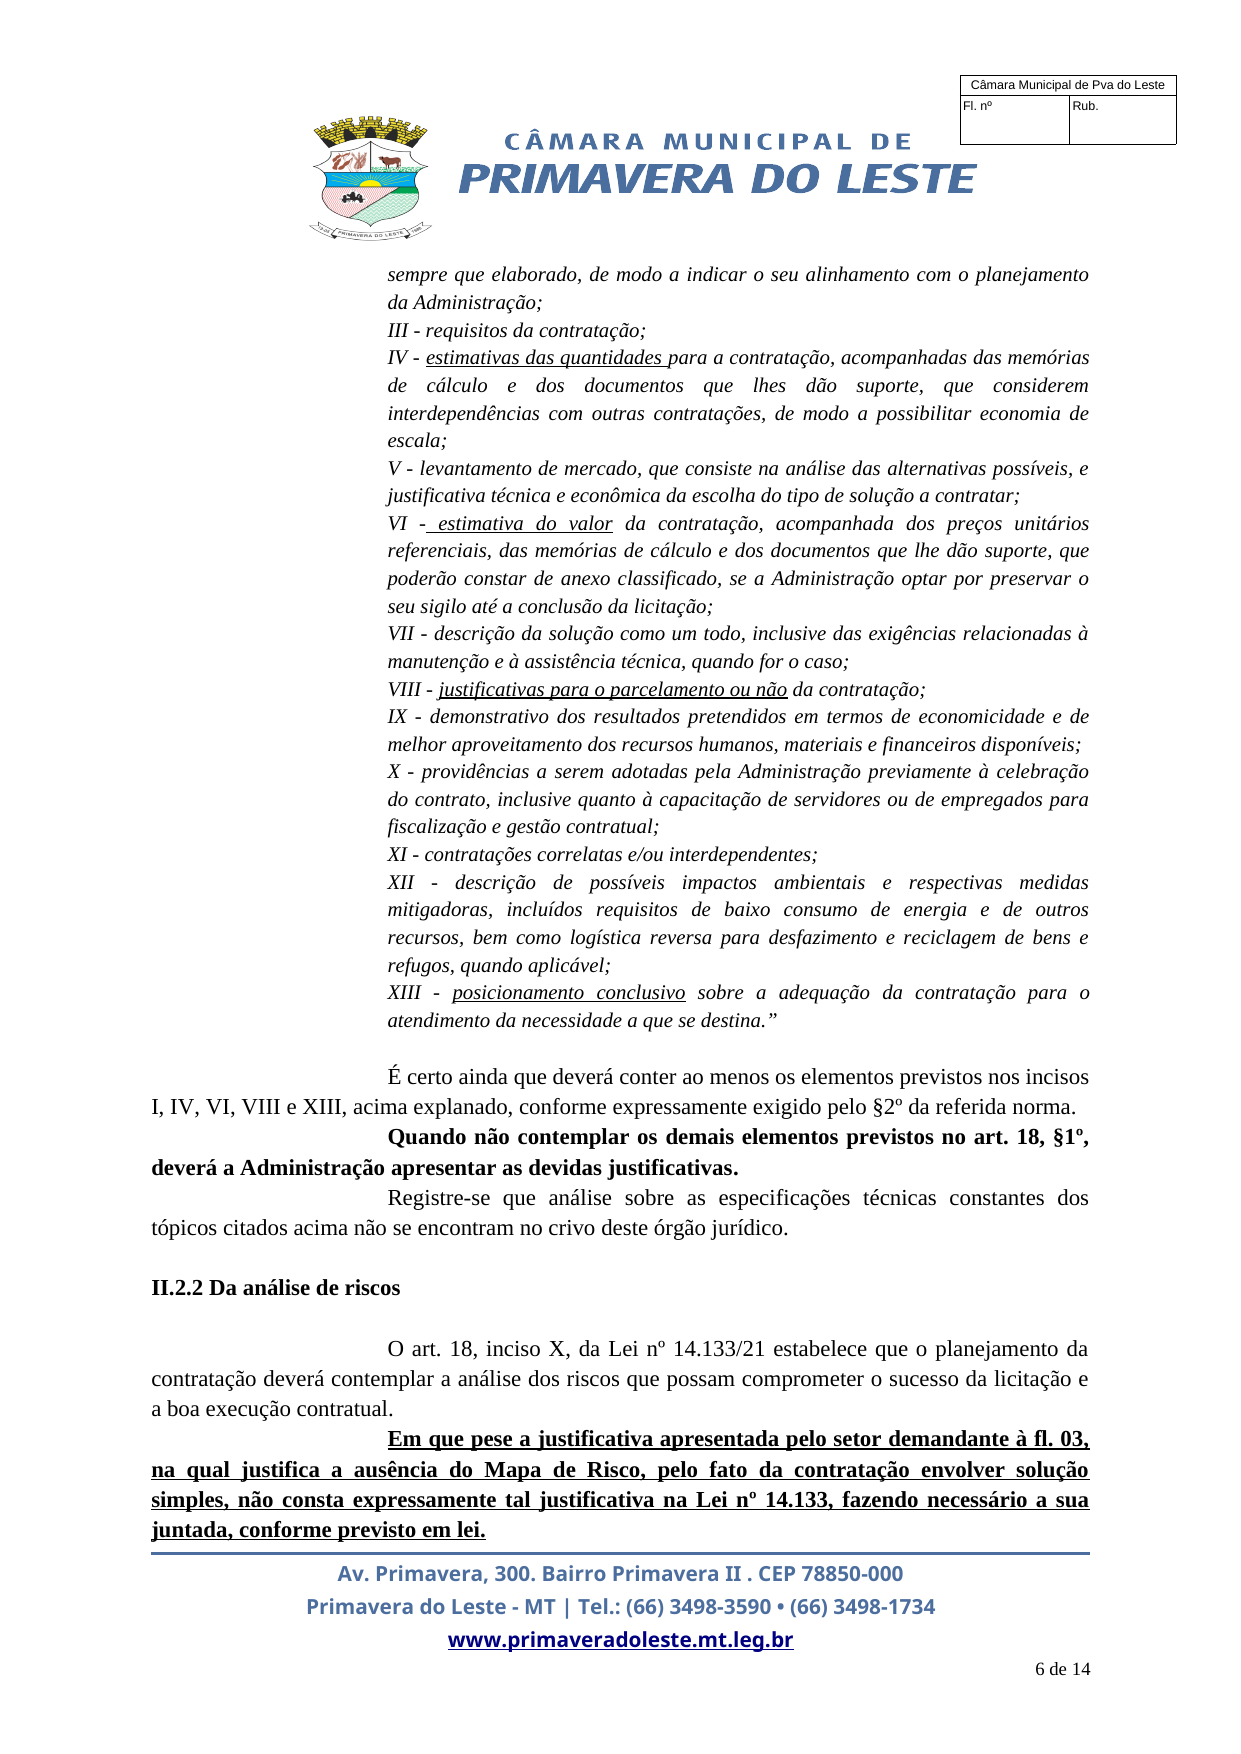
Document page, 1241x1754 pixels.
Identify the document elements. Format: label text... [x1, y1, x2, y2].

text XIII - posicionamento conclusivo sobre a adequação da contratação para o atendimento da necessidade a que se destina.” [387, 980, 1090, 1032]
text XI - contratações correlatas e/ou interdependentes; [387, 842, 1090, 866]
text II.2.2 Da análise de riscos [151, 1274, 1090, 1301]
text XII - descrição de possíveis impactos ambientais e respectivas medidas mitigadoras, incluídos requisitos de baixo consumo de energia e de outros recursos, bem como logística reversa para desfazimento e reciclagem de bens e refugos, quando aplicável; [387, 870, 1090, 977]
text simples, não consta expressamente tal justificativa na Lei nº 14.133, fazendo necessário a sua [151, 1480, 1090, 1509]
text É certo ainda que deverá conter ao menos os elementos previstos nos incisos I, IV, VI, VIII e XIII, acima explanado, conforme expressamente exigido pelo §2º da referida norma. [151, 1063, 1090, 1119]
text VII - descrição da solução como um todo, inclusive das exigências relacionadas à manutenção e à assistência técnica, quando for o caso; [387, 621, 1090, 673]
text X - providências a serem adotadas pela Administração previamente à celebração do contrato, inclusive quanto à capacitação de servidores ou de empregados para fiscalização e gestão contratual; [387, 759, 1090, 838]
text VIII - justificativas para o parcelamento ou não da contratação; [387, 676, 1090, 701]
text Quando não contemplar os demais elementos previstos no art. 18, §1º, deverá a Administração apresentar as devidas justificativas. [151, 1123, 1090, 1180]
text Em que pese a justificativa apresentada pelo setor demandante à fl. 03, na qual justifica a ausência do Mapa de Risco, pelo fato da contratação envolver solução [151, 1425, 1090, 1479]
text IX - demonstrativo dos resultados pretendidos em termos de economicidade e de melhor aproveitamento dos recursos humanos, materiais e financeiros disponíveis; [387, 704, 1090, 756]
text Registre-se que análise sobre as especificações técnicas constantes dos tópicos citados acima não se encontram no crivo deste órgão jurídico. [151, 1184, 1090, 1240]
picture [1070, 108, 1115, 144]
picture [140, 108, 1115, 250]
text III - requisitos da contratação; [387, 318, 1090, 342]
text IV - estimativas das quantidades para a contratação, acompanhadas das memórias de cálculo e dos documentos que lhes dão suporte, que considerem interdependências com outras contratações, de modo a possibilitar economia de escala; [387, 345, 1090, 452]
text juntada, conforme previsto em lei. [151, 1510, 1090, 1542]
text V - levantamento de mercado, que consiste na análise das alternativas possíveis, e justificativa técnica e econômica da escolha do tipo de solução a contratar; [387, 456, 1090, 507]
text VI - estimativa do valor da contratação, acompanhada dos preços unitários referenciais, das memórias de cálculo e dos documentos que lhe dão suporte, que poderão constar de anexo classificado, se a Administração optar por preservar o seu sigilo até a conclusão da licitação; [387, 511, 1090, 618]
picture [961, 108, 1069, 144]
text O art. 18, inciso X, da Lei nº 14.133/21 estabelece que o planejamento da contratação deverá contemplar a análise dos riscos que possam comprometer o sucesso da licitação e a boa execução contratual. [151, 1335, 1090, 1422]
text sempre que elaborado, de modo a indicar o seu alinhamento com o planejamento da Administração; [387, 258, 1090, 314]
